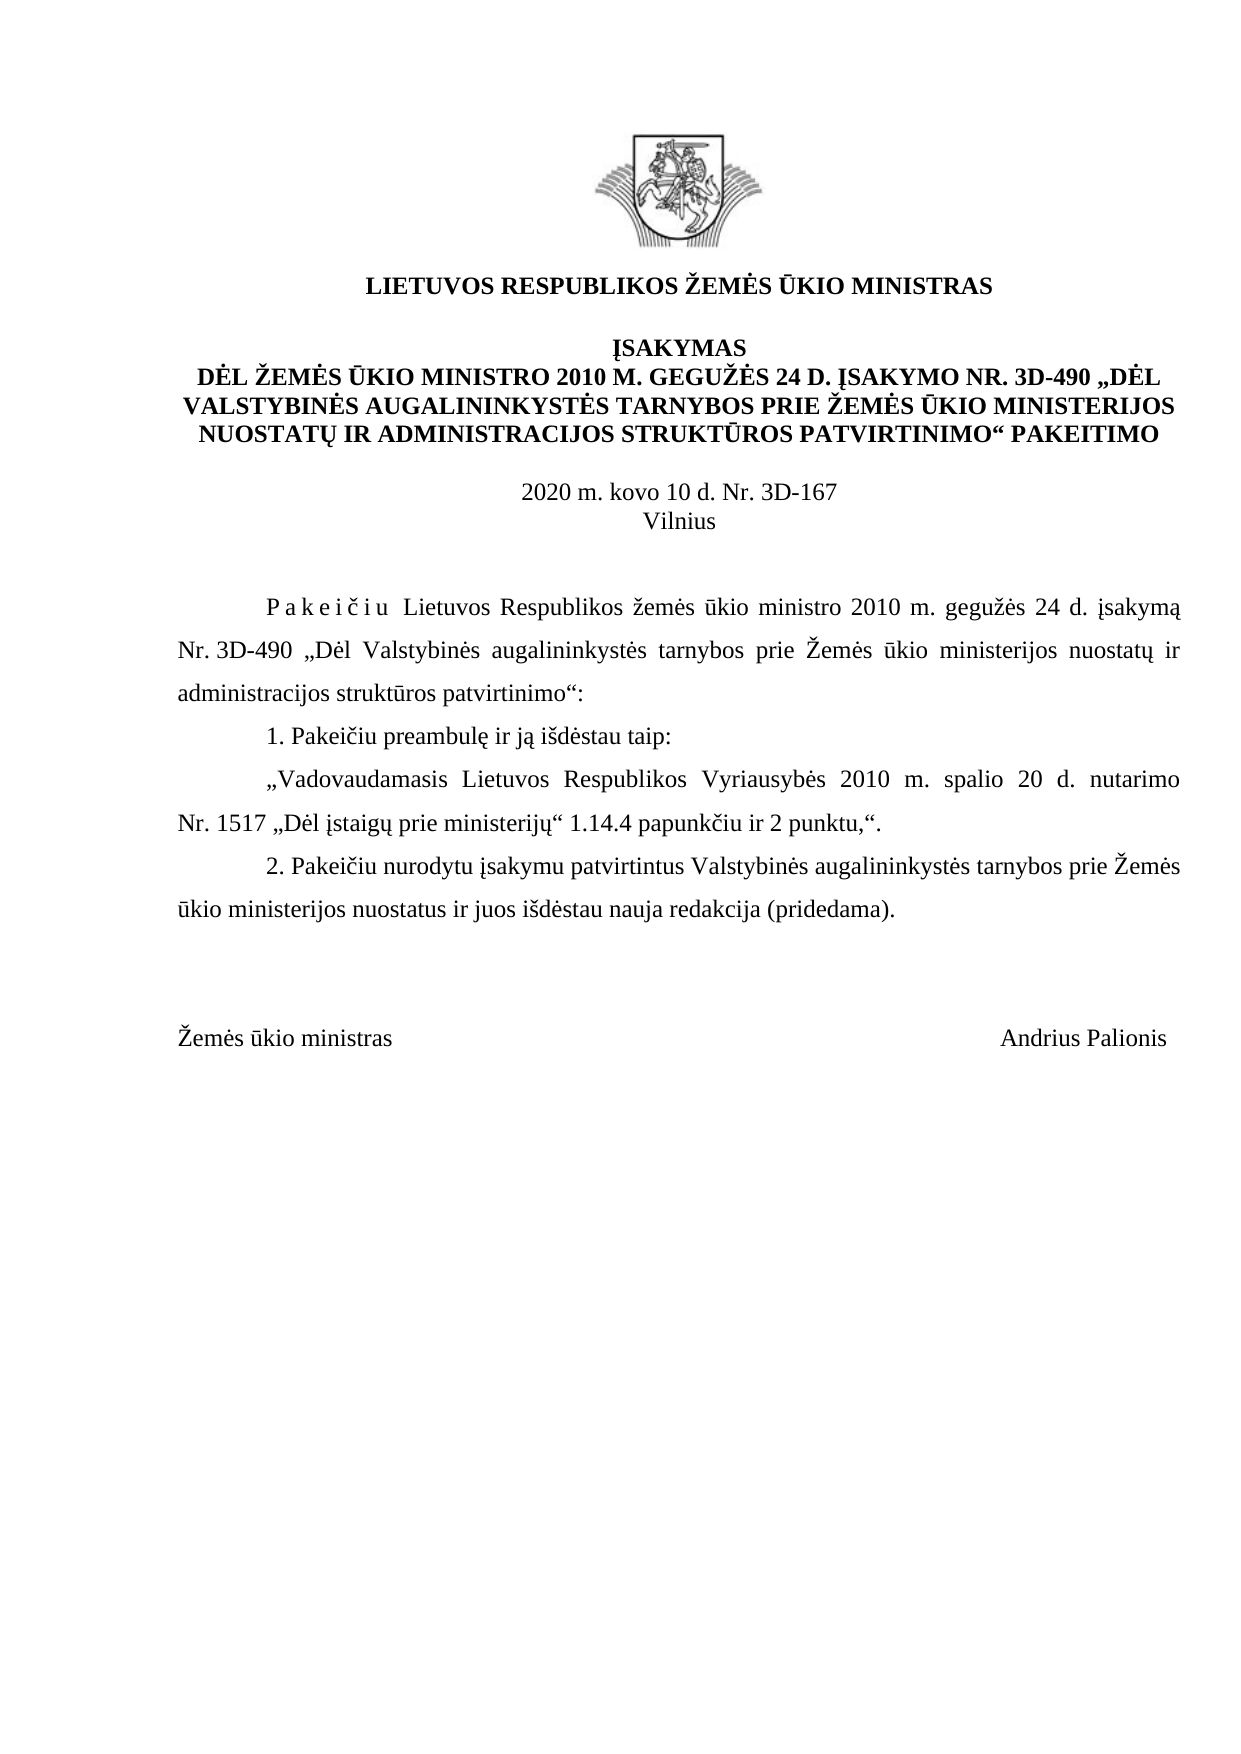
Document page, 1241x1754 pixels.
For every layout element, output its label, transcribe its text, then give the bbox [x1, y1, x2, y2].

text 2. Pakeičiu nurodytu įsakymu patvirtintus Valstybinės augalininkystės tarnybos prie Žemės ūkio ministerijos nuostatus ir juos išdėstau nauja redakcija (pridedama). [177, 851, 1181, 923]
text LIETUVOS RESPUBLIKOS ŽEMĖS ŪKIO MINISTRAS [177, 271, 1181, 300]
text Pakeičiu Lietuvos Respublikos žemės ūkio ministro 2010 m. gegužės 24 d. įsakymą Nr. 3D-490 „Dėl Valstybinės augalininkystės tarnybos prie Žemės ūkio ministerijos nuostatų ir administracijos struktūros patvirtinimo“: [177, 592, 1181, 707]
text „Vadovaudamasis Lietuvos Respublikos Vyriausybės 2010 m. spalio 20 d. nutarimo Nr. 1517 „Dėl įstaigų prie ministerijų“ 1.14.4 papunkčiu ir 2 punktu,“. [177, 764, 1181, 836]
text 1. Pakeičiu preambulę ir ją išdėstau taip: [177, 721, 1181, 750]
text DĖL ŽEMĖS ŪKIO MINISTRO 2010 M. GEGUŽĖS 24 D. ĮSAKYMO NR. 3D-490 „DĖL VALSTYBINĖS AUGALININKYSTĖS TARNYBOS PRIE ŽEMĖS ŪKIO MINISTERIJOS NUOSTATŲ IR ADMINISTRACIJOS STRUKTŪROS PATVIRTINIMO“ PAKEITIMO [177, 362, 1181, 448]
text Žemės ūkio ministras Andrius Palionis [177, 1023, 1181, 1052]
text 2020 m. kovo 10 d. Nr. 3D-167 [177, 477, 1181, 506]
text Vilnius [177, 506, 1181, 534]
text ĮSAKYMAS [177, 333, 1181, 362]
